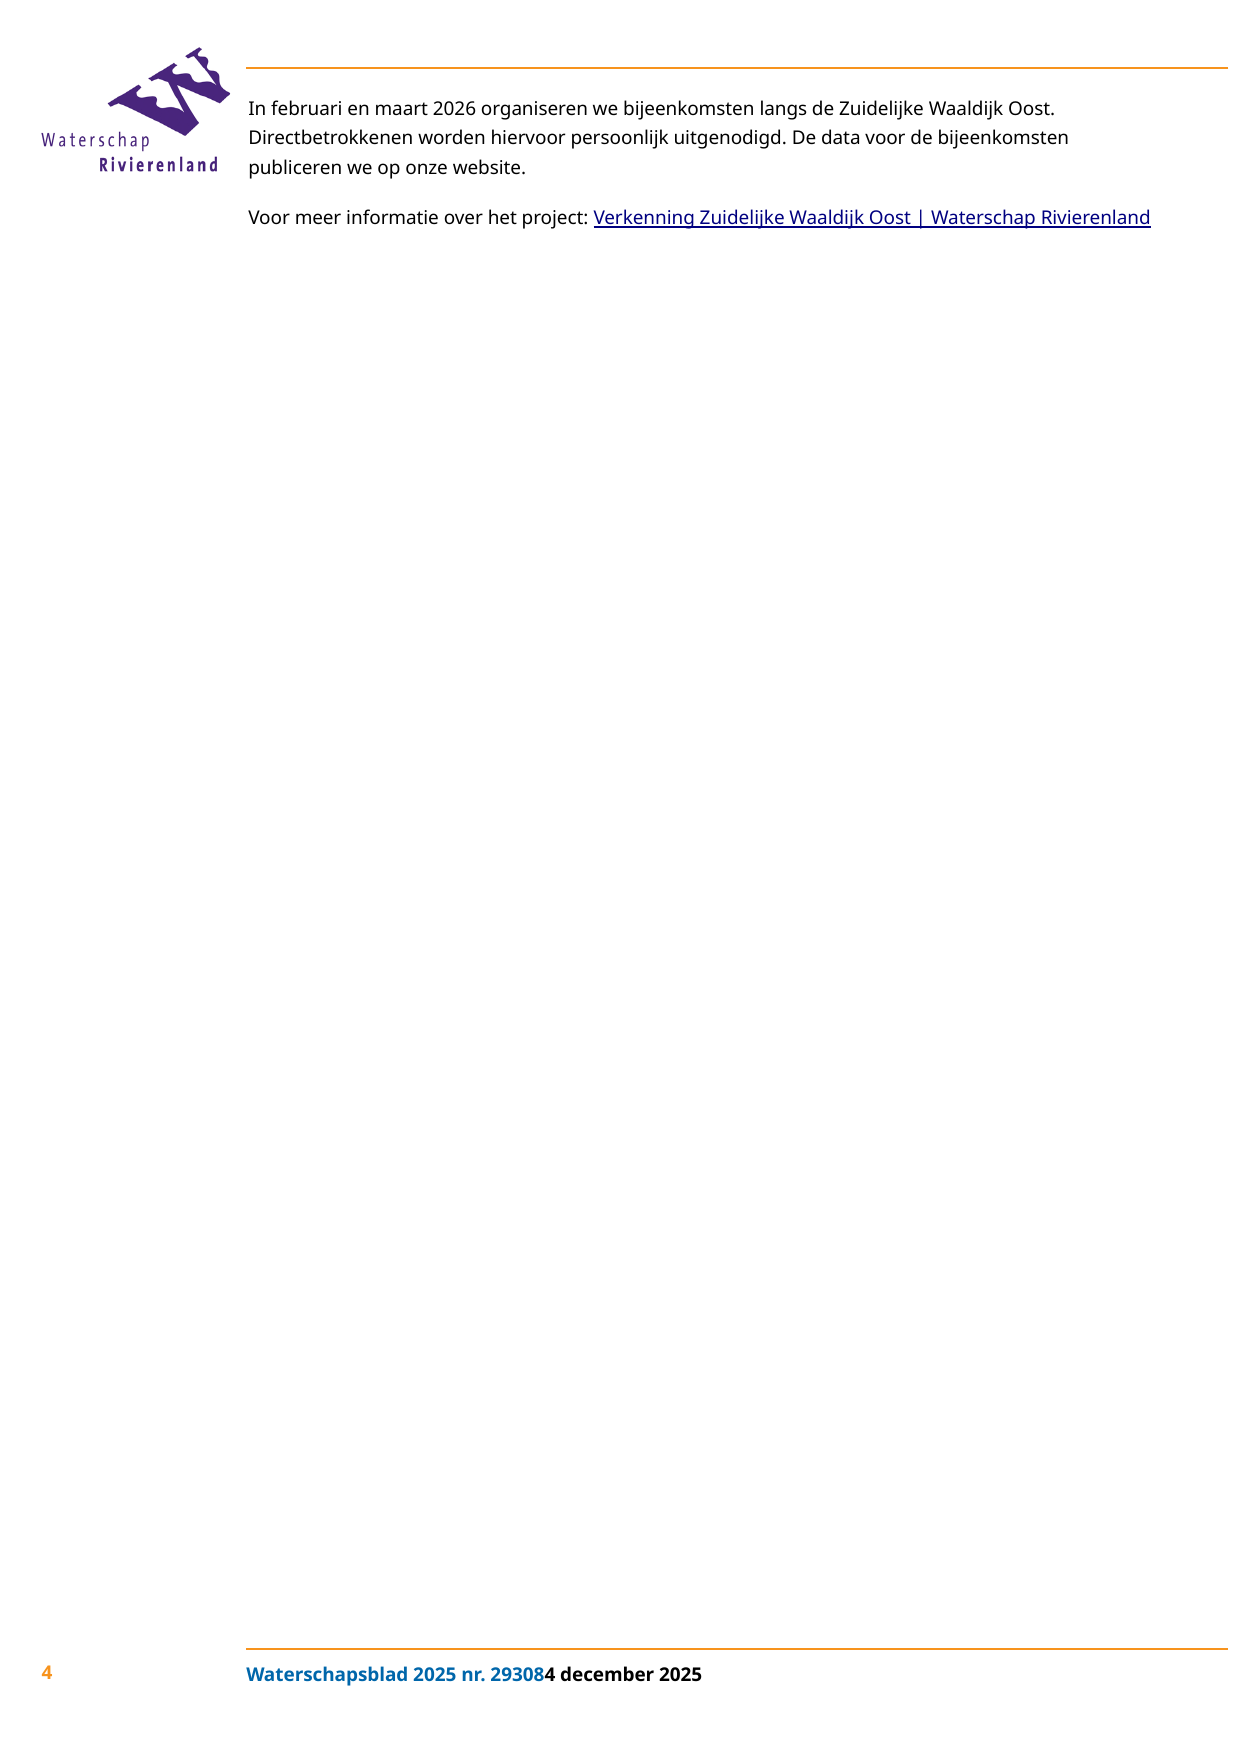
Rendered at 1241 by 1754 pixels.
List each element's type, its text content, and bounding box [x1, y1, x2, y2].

text In februari en maart 2026 organiseren we bijeenkomsten langs de Zuidelijke Waaldijk Oost. Directbetrokkenen worden hiervoor persoonlijk uitgenodigd. De data voor de bijeenkomsten publiceren we op onze website. [248, 95, 1152, 180]
text Voor meer informatie over het project: Verkenning Zuidelijke Waaldijk Oost | Waterschap Rivierenland [248, 204, 1152, 230]
picture [41, 47, 231, 172]
